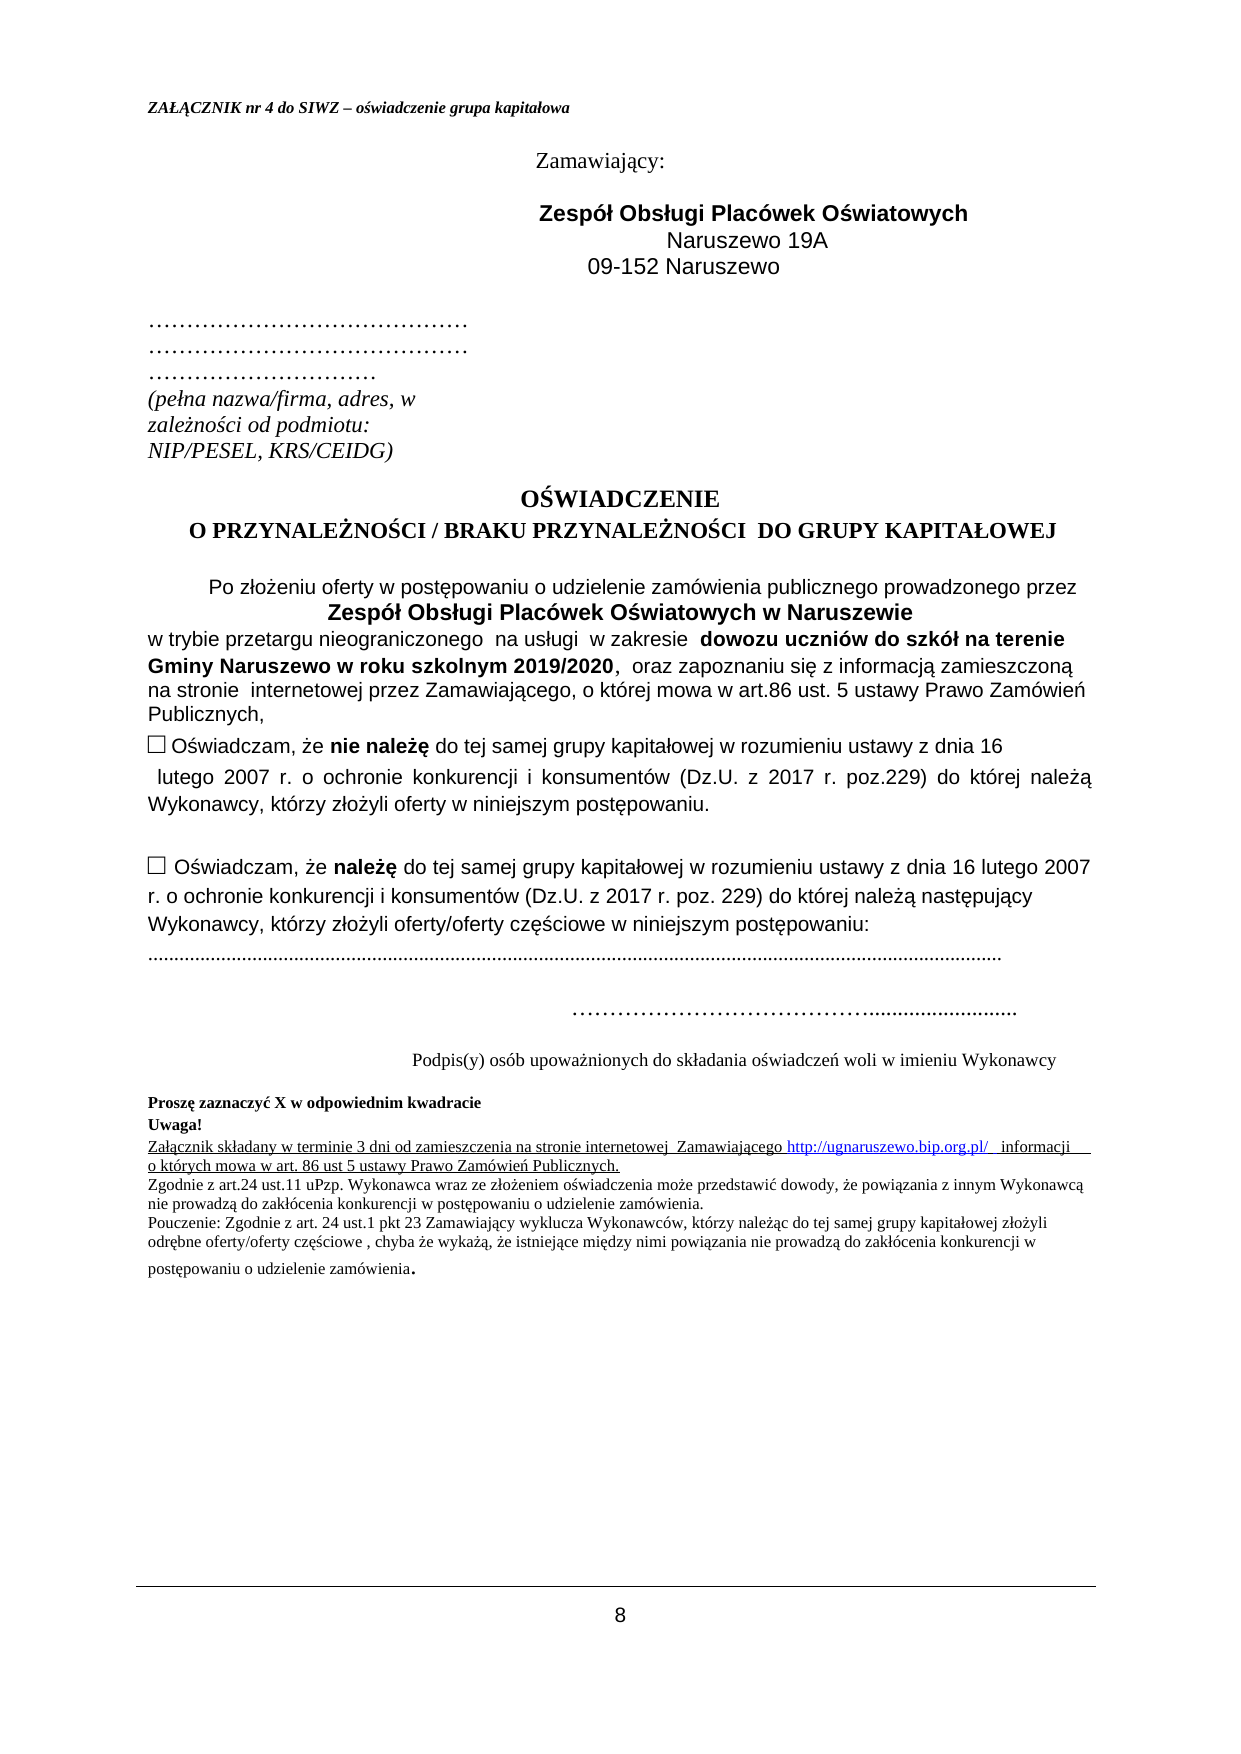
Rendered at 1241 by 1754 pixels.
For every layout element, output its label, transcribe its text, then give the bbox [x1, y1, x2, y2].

text OŚWIADCZENIE [148, 484, 1092, 513]
text …………………………………………………………………………………………………… [148, 306, 472, 385]
text lutego 2007 r. o ochronie konkurencji i konsumentów (Dz.U. z 2017 r. poz.229) do której należą Wykonawcy, którzy złożyli oferty w niniejszym postępowaniu. [148, 764, 1092, 816]
text Pouczenie: Zgodnie z art. 24 ust.1 pkt 23 Zamawiający wyklucza Wykonawców, którzy należąc do tej samej grupy kapitałowej złożyli odrębne oferty/oferty częściowe , chyba że wykażą, że istniejące między nimi powiązania nie prowadzą do zakłócenia konkurencji w postępowaniu o udzielenie zamówienia. [148, 1213, 1092, 1280]
text □ Oświadczam, że należę do tej samej grupy kapitałowej w rozumieniu ustawy z dnia 16 lutego 2007 r. o ochronie konkurencji i konsumentów (Dz.U. z 2017 r. poz. 229) do której należą następujący [148, 847, 1092, 908]
text 09-152 Naruszewo [148, 253, 1092, 279]
text □ Oświadczam, że nie należę do tej samej grupy kapitałowej w rozumieniu ustawy z dnia 16 [148, 726, 1092, 759]
text w trybie przetargu nieograniczonego na usługi w zakresie dowozu uczniów do szkół na terenie Gminy Naruszewo w roku szkolnym 2019/2020, oraz zapoznaniu się z informacją zamieszczoną na stronie internetowej przez Zamawiającego, o której mowa w art.86 ust. 5 ustawy Prawo Zamówień Publicznych, [148, 625, 1092, 726]
text Naruszewo 19A [148, 227, 1092, 253]
text Po złożeniu oferty w postępowaniu o udzielenie zamówienia publicznego prowadzonego przez Zespół Obsługi Placówek Oświatowych w Naruszewie [148, 573, 1092, 625]
text .................................................................................................................................................................... [148, 939, 1092, 965]
text (pełna nazwa/firma, adres, w zależności od podmiotu: NIP/PESEL, KRS/CEIDG) [148, 385, 472, 464]
text Zgodnie z art.24 ust.11 uPzp. Wykonawca wraz ze złożeniem oświadczenia może przedstawić dowody, że powiązania z innym Wykonawcą nie prowadzą do zakłócenia konkurencji w postępowaniu o udzielenie zamówienia. [148, 1175, 1092, 1213]
text Załącznik składany w terminie 3 dni od zamieszczenia na stronie internetowej Zamawiającego http://ugnaruszewo.bip.org.pl/ informacji o których mowa w art. 86 ust 5 ustawy Prawo Zamówień Publicznych. [148, 1136, 1092, 1175]
text Wykonawcy, którzy złożyli oferty/oferty częściowe w niniejszym postępowaniu: [148, 912, 1092, 936]
text Zamawiający: [148, 147, 1092, 174]
text Podpis(y) osób upoważnionych do składania oświadczeń woli w imieniu Wykonawcy [223, 1045, 1092, 1072]
text O PRZYNALEŻNOŚCI / BRAKU PRZYNALEŻNOŚCI DO GRUPY KAPITAŁOWEJ [148, 518, 1092, 544]
text ………………………………….......................... [148, 994, 1092, 1021]
text ZAŁĄCZNIK nr 4 do SIWZ – oświadczenie grupa kapitałowa [148, 98, 1092, 117]
text Zespół Obsługi Placówek Oświatowych [148, 200, 1092, 227]
text Proszę zaznaczyć X w odpowiednim kwadracie [148, 1092, 1092, 1112]
text Uwaga! [148, 1114, 1092, 1134]
